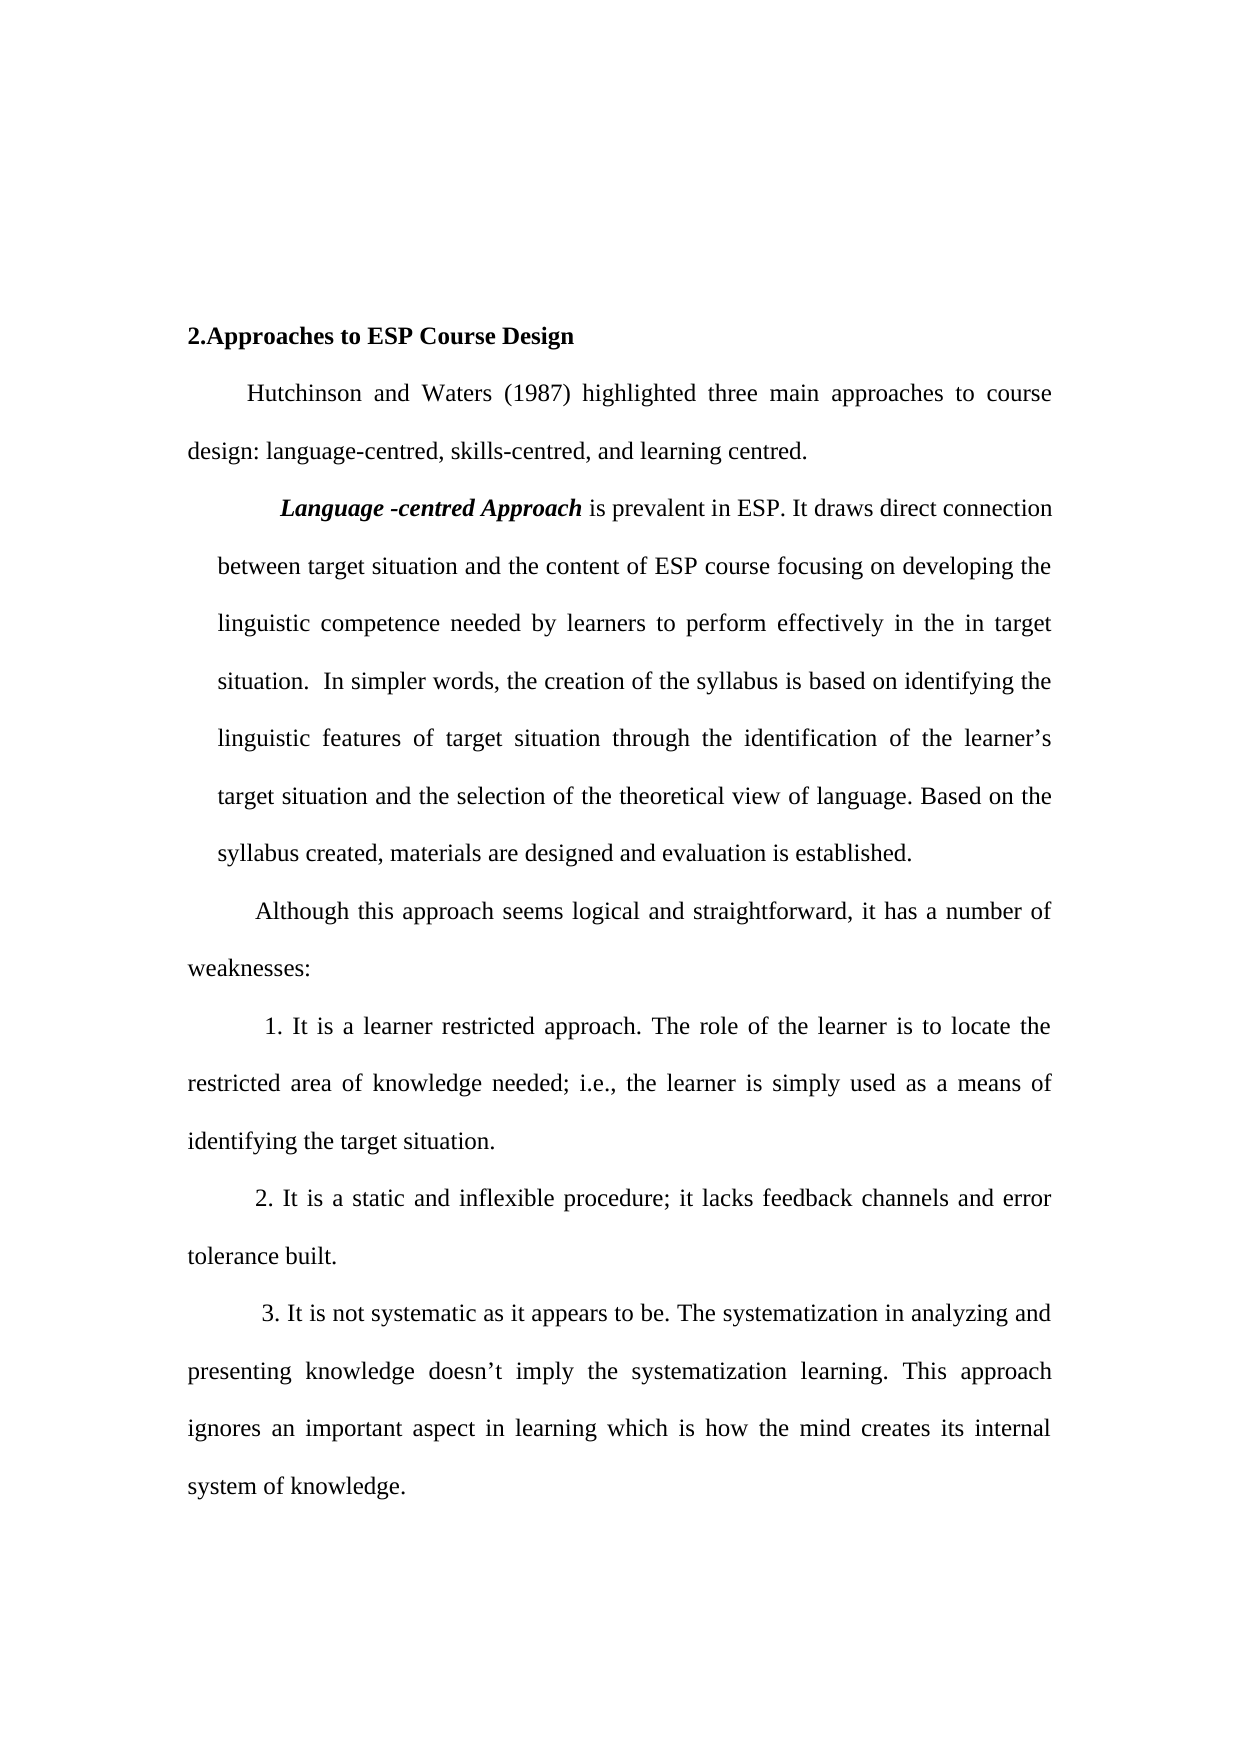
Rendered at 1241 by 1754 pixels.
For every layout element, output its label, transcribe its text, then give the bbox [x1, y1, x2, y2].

text Although this approach seems logical and straightforward, it has a number of weaknesses: [187, 896, 1053, 982]
text 2.Approaches to ESP Course Design [187, 321, 1053, 350]
text 2. It is a static and inflexible procedure; it lacks feedback channels and error tolerance built. [187, 1183, 1053, 1270]
text Language -centred Approach is prevalent in ESP. It draws direct connection between target situation and the content of ESP course focusing on developing the linguistic competence needed by learners to perform effectively in the in target situation. In simpler words, the creation of the syllabus is based on identifying the linguistic features of target situation through the identification of the learner’s target situation and the selection of the theoretical view of language. Based on the syllabus created, materials are designed and evaluation is established. [217, 493, 1053, 867]
text 3. It is not systematic as it appears to be. The systematization in analyzing and presenting knowledge doesn’t imply the systematization learning. This approach ignores an important aspect in learning which is how the mind creates its internal system of knowledge. [187, 1298, 1053, 1500]
text Hutchinson and Waters (1987) highlighted three main approaches to course design: language-centred, skills-centred, and learning centred. [187, 378, 1053, 465]
text 1. It is a learner restricted approach. The role of the learner is to locate the restricted area of knowledge needed; i.e., the learner is simply used as a means of identifying the target situation. [187, 1011, 1053, 1155]
